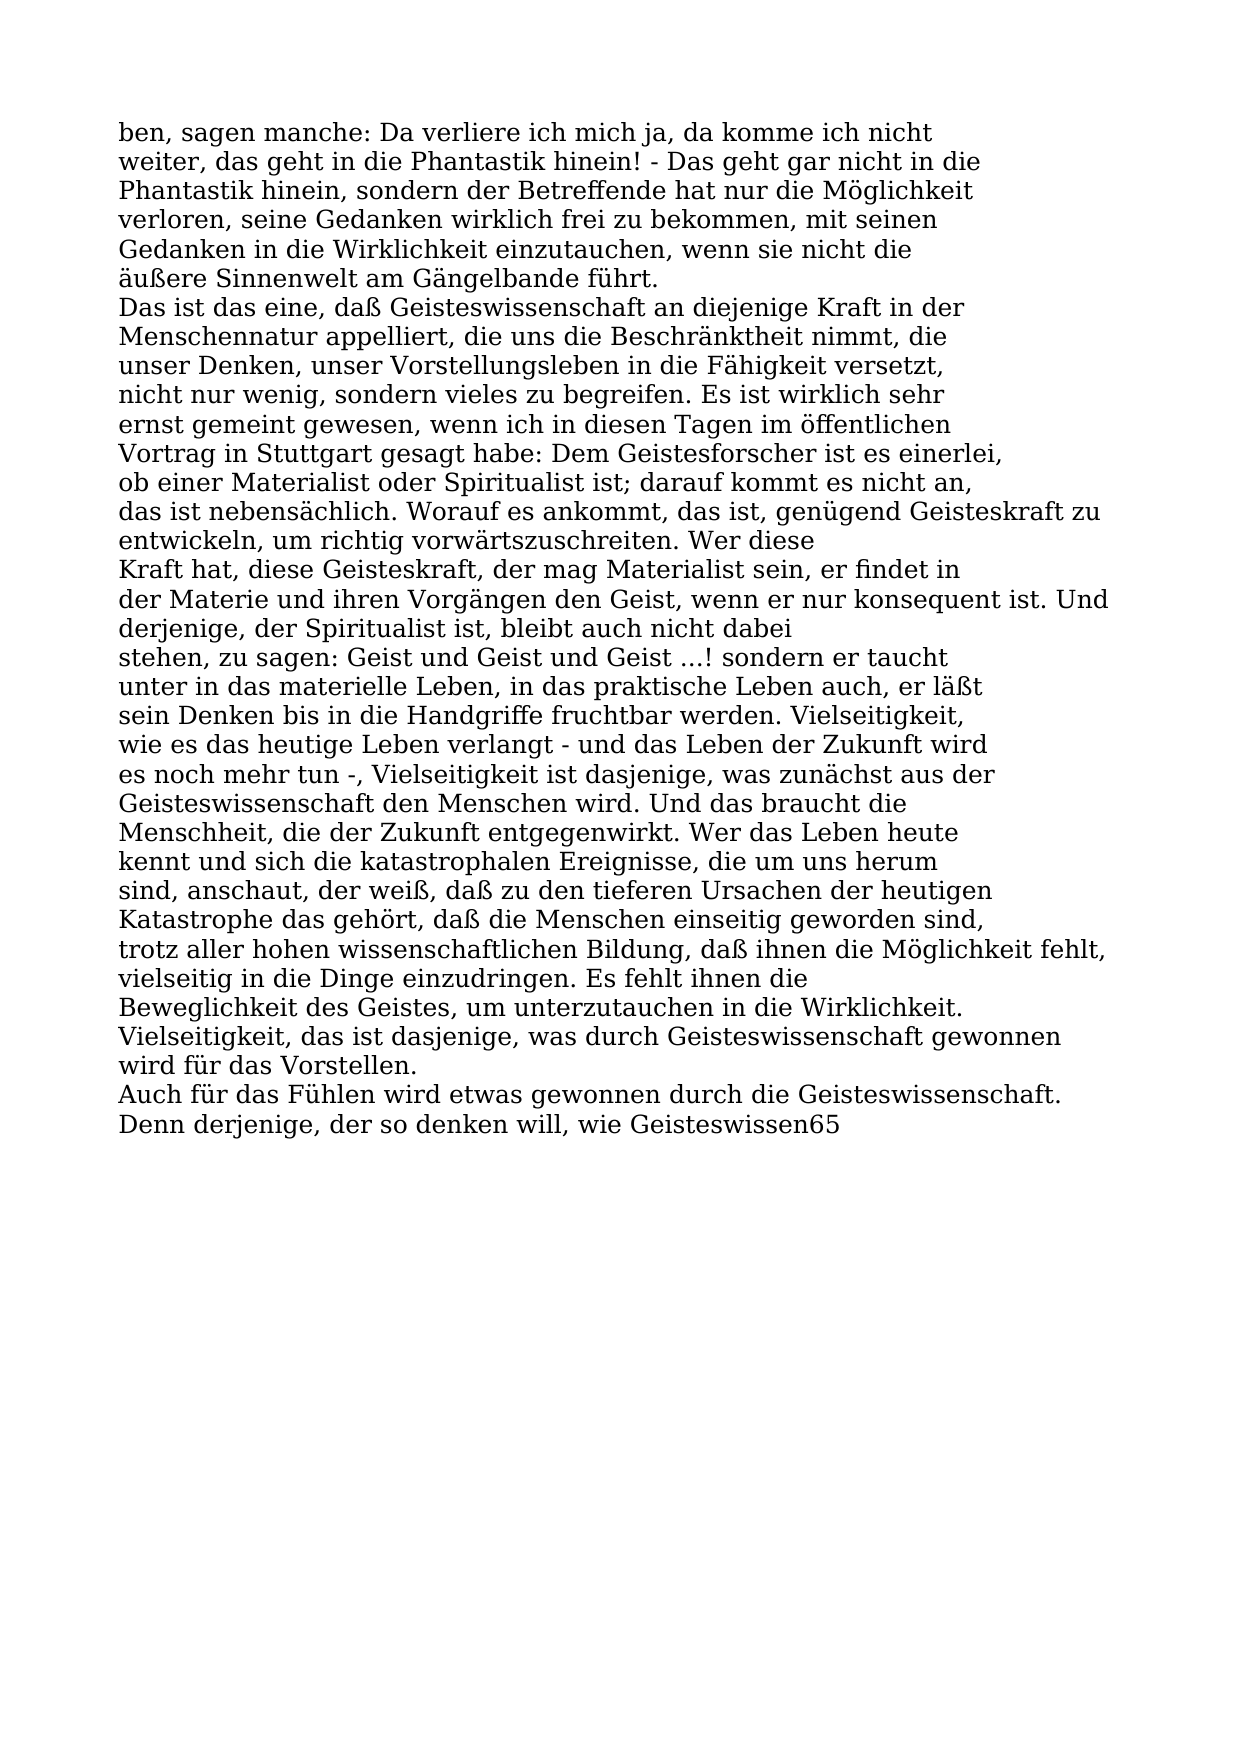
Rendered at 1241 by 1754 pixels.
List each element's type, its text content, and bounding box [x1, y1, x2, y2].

text das ist nebensächlich. Worauf es ankommt, das ist, genügend Geisteskraft zu entwickeln, um richtig vorwärtszuschreiten. Wer diese [118, 497, 1122, 556]
text Auch für das Fühlen wird etwas gewonnen durch die Geisteswissenschaft. Denn derjenige, der so denken will, wie Geisteswissen65 [118, 1081, 1122, 1139]
text trotz aller hohen wissenschaftlichen Bildung, daß ihnen die Möglichkeit fehlt, vielseitig in die Dinge einzudringen. Es fehlt ihnen die [118, 935, 1122, 993]
text kennt und sich die katastrophalen Ereignisse, die um uns herum [118, 847, 1122, 876]
text es noch mehr tun -, Vielseitigkeit ist dasjenige, was zunächst aus der [118, 760, 1122, 789]
text sind, anschaut, der weiß, daß zu den tieferen Ursachen der heutigen [118, 876, 1122, 906]
text Beweglichkeit des Geistes, um unterzutauchen in die Wirklichkeit. [118, 993, 1122, 1022]
text Gedanken in die Wirklichkeit einzutauchen, wenn sie nicht die [118, 235, 1122, 264]
text ernst gemeint gewesen, wenn ich in diesen Tagen im öffentlichen [118, 410, 1122, 439]
text Vortrag in Stuttgart gesagt habe: Dem Geistesforscher ist es einerlei, [118, 439, 1122, 468]
text Phantastik hinein, sondern der Betreffende hat nur die Möglichkeit [118, 176, 1122, 206]
text Geisteswissenschaft den Menschen wird. Und das braucht die [118, 789, 1122, 818]
text stehen, zu sagen: Geist und Geist und Geist ...! sondern er taucht [118, 643, 1122, 672]
text Vielseitigkeit, das ist dasjenige, was durch Geisteswissenschaft gewonnen wird für das Vorstellen. [118, 1022, 1122, 1081]
text der Materie und ihren Vorgängen den Geist, wenn er nur konsequent ist. Und derjenige, der Spiritualist ist, bleibt auch nicht dabei [118, 585, 1122, 643]
text Katastrophe das gehört, daß die Menschen einseitig geworden sind, [118, 906, 1122, 935]
text ben, sagen manche: Da verliere ich mich ja, da komme ich nicht [118, 118, 1122, 147]
text Menschheit, die der Zukunft entgegenwirkt. Wer das Leben heute [118, 818, 1122, 847]
text unter in das materielle Leben, in das praktische Leben auch, er läßt [118, 672, 1122, 701]
text äußere Sinnenwelt am Gängelbande führt. [118, 264, 1122, 293]
text Das ist das eine, daß Geisteswissenschaft an diejenige Kraft in der [118, 293, 1122, 322]
text verloren, seine Gedanken wirklich frei zu bekommen, mit seinen [118, 206, 1122, 235]
text weiter, das geht in die Phantastik hinein! - Das geht gar nicht in die [118, 147, 1122, 176]
text unser Denken, unser Vorstellungsleben in die Fähigkeit versetzt, [118, 351, 1122, 381]
text Kraft hat, diese Geisteskraft, der mag Materialist sein, er findet in [118, 556, 1122, 585]
text sein Denken bis in die Handgriffe fruchtbar werden. Vielseitigkeit, [118, 701, 1122, 731]
text ob einer Materialist oder Spiritualist ist; darauf kommt es nicht an, [118, 468, 1122, 497]
text wie es das heutige Leben verlangt - und das Leben der Zukunft wird [118, 731, 1122, 760]
text Menschennatur appelliert, die uns die Beschränktheit nimmt, die [118, 322, 1122, 351]
text nicht nur wenig, sondern vieles zu begreifen. Es ist wirklich sehr [118, 381, 1122, 410]
